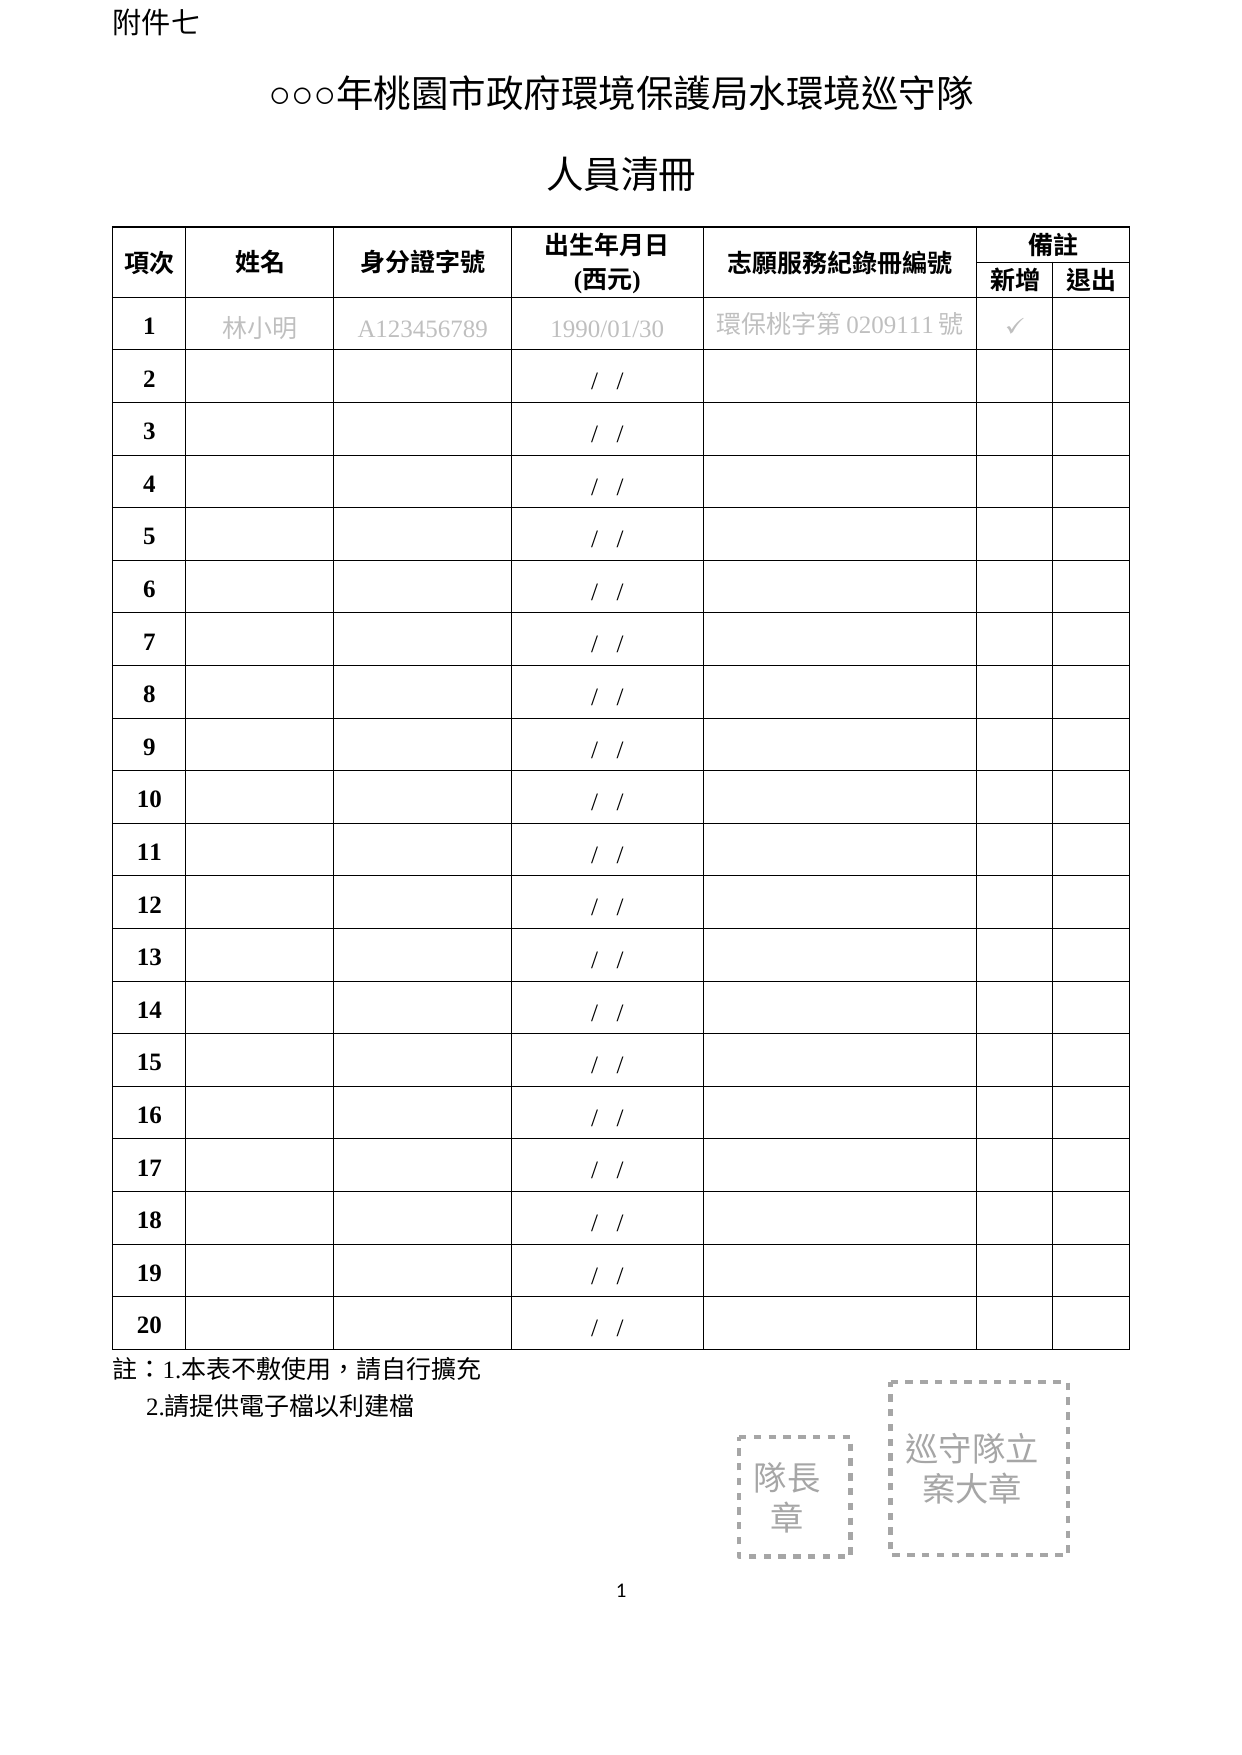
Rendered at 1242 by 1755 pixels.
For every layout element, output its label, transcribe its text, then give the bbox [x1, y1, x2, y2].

table_cell [186, 1034, 333, 1086]
table_cell [186, 982, 333, 1033]
table_cell [704, 666, 976, 717]
table_cell 20 [113, 1297, 185, 1349]
table_cell / / [512, 1297, 703, 1349]
table_cell [334, 771, 511, 823]
table_cell 11 [113, 824, 185, 875]
table_cell [704, 1139, 976, 1191]
table_cell 13 [113, 929, 185, 981]
table_cell 19 [113, 1245, 185, 1296]
table_header 出生年月日 (西元) [512, 228, 703, 297]
table_cell [334, 1087, 511, 1138]
table_cell [186, 613, 333, 665]
table_cell [1053, 982, 1129, 1033]
table_cell [1053, 350, 1129, 402]
table_cell [704, 350, 976, 402]
table_cell [334, 824, 511, 875]
table_cell [977, 456, 1052, 507]
table_cell [704, 982, 976, 1033]
table_cell / / [512, 456, 703, 507]
table_cell [1053, 1087, 1129, 1138]
table_cell [704, 1192, 976, 1243]
table_cell [704, 1034, 976, 1086]
table_cell / / [512, 561, 703, 612]
table_cell / / [512, 876, 703, 928]
table_cell [704, 508, 976, 560]
table_cell / / [512, 1087, 703, 1138]
table_cell 18 [113, 1192, 185, 1243]
table_cell A123456789 [334, 298, 511, 349]
table_cell / / [512, 403, 703, 454]
table_cell [1053, 508, 1129, 560]
table_cell [1053, 929, 1129, 981]
table_cell 3 [113, 403, 185, 454]
table_cell 1 [113, 298, 185, 349]
table_cell [334, 350, 511, 402]
table_cell 2 [113, 350, 185, 402]
table_cell [1053, 666, 1129, 717]
table_cell 16 [113, 1087, 185, 1138]
table_cell / / [512, 929, 703, 981]
table_cell 10 [113, 771, 185, 823]
text ○○○年桃園市政府環境保護局水環境巡守隊 [112, 63, 1129, 118]
table_cell [1053, 771, 1129, 823]
table_cell [704, 561, 976, 612]
table_cell [186, 350, 333, 402]
table_cell [977, 403, 1052, 454]
table_cell / / [512, 1034, 703, 1086]
table_cell [334, 876, 511, 928]
table_cell [334, 1245, 511, 1296]
table_cell [1053, 1245, 1129, 1296]
table_cell [977, 929, 1052, 981]
table_cell [186, 666, 333, 717]
table_cell / / [512, 666, 703, 717]
table_cell [977, 1192, 1052, 1243]
table_cell [1053, 1034, 1129, 1086]
table_header 姓名 [186, 228, 333, 297]
table_cell [704, 719, 976, 770]
table_cell [334, 508, 511, 560]
table_cell [186, 508, 333, 560]
table_cell [334, 1297, 511, 1349]
table_cell 14 [113, 982, 185, 1033]
table_cell [1053, 456, 1129, 507]
table_cell [186, 561, 333, 612]
table_cell 退出 [1053, 263, 1129, 297]
table_cell [1053, 403, 1129, 454]
table_cell [977, 666, 1052, 717]
table_cell [334, 1192, 511, 1243]
table_cell / / [512, 771, 703, 823]
table_cell [977, 876, 1052, 928]
table_cell [704, 1087, 976, 1138]
table_cell 林小明 [186, 298, 333, 349]
table_cell [186, 771, 333, 823]
table_cell 1990/01/30 [512, 298, 703, 349]
table_cell 17 [113, 1139, 185, 1191]
table_cell [334, 666, 511, 717]
table_cell / / [512, 1139, 703, 1191]
table_cell [704, 876, 976, 928]
table_cell [186, 876, 333, 928]
text 附件七 [112, 0, 1129, 42]
table_cell [334, 613, 511, 665]
table_cell [977, 613, 1052, 665]
table_cell [1053, 876, 1129, 928]
table_cell [186, 456, 333, 507]
table_cell / / [512, 613, 703, 665]
table_cell [186, 719, 333, 770]
table_cell [186, 403, 333, 454]
table_cell [977, 561, 1052, 612]
table_header 備註 [977, 228, 1129, 262]
table_cell [334, 403, 511, 454]
table_cell [334, 1139, 511, 1191]
table_cell [977, 1245, 1052, 1296]
table_cell [977, 1297, 1052, 1349]
text [1068, 1386, 1129, 1422]
table_cell [334, 982, 511, 1033]
table_cell [704, 613, 976, 665]
table_cell  [977, 298, 1052, 349]
table_cell / / [512, 1245, 703, 1296]
table_cell [186, 1087, 333, 1138]
table_cell [186, 1297, 333, 1349]
table_cell [977, 719, 1052, 770]
table_cell [1053, 1139, 1129, 1191]
table_cell 7 [113, 613, 185, 665]
table_cell [334, 719, 511, 770]
table_cell [334, 1034, 511, 1086]
table_cell [704, 824, 976, 875]
table_cell [704, 456, 976, 507]
table_cell [704, 1245, 976, 1296]
table_cell [977, 1139, 1052, 1191]
table_cell / / [512, 982, 703, 1033]
table_cell [1053, 613, 1129, 665]
table_cell [334, 456, 511, 507]
table_cell [977, 1034, 1052, 1086]
table_cell [1053, 298, 1129, 349]
table_cell [1053, 561, 1129, 612]
table_cell 15 [113, 1034, 185, 1086]
table_cell 4 [113, 456, 185, 507]
table_cell / / [512, 508, 703, 560]
text 註：1.本表不敷使用，請自行擴充 [112, 1350, 1129, 1386]
table_cell [704, 771, 976, 823]
table_cell [186, 1139, 333, 1191]
table_cell / / [512, 824, 703, 875]
table_cell [334, 929, 511, 981]
table_cell [186, 1245, 333, 1296]
table_cell 5 [113, 508, 185, 560]
table_cell 6 [113, 561, 185, 612]
table_cell [1053, 1192, 1129, 1243]
table_cell [977, 982, 1052, 1033]
table_header 志願服務紀錄冊編號 [704, 228, 976, 297]
table_cell 12 [113, 876, 185, 928]
table_cell 新增 [977, 263, 1052, 297]
table_cell [186, 929, 333, 981]
table_cell [977, 1087, 1052, 1138]
table_cell 環保桃字第0209111號 [704, 298, 976, 349]
table_cell [704, 1297, 976, 1349]
table_cell [1053, 824, 1129, 875]
table_cell [977, 508, 1052, 560]
table_cell [977, 350, 1052, 402]
table_cell / / [512, 350, 703, 402]
text 人員清冊 [112, 145, 1129, 199]
table_cell [334, 561, 511, 612]
table_header 項次 [113, 228, 185, 297]
table_cell [704, 403, 976, 454]
table_cell / / [512, 1192, 703, 1243]
table_cell [186, 824, 333, 875]
text 2.請提供電子檔以利建檔 [146, 1386, 891, 1422]
table_cell [1053, 719, 1129, 770]
table_cell [186, 1192, 333, 1243]
table_cell [1053, 1297, 1129, 1349]
table_cell 8 [113, 666, 185, 717]
table_cell [977, 824, 1052, 875]
table_cell [704, 929, 976, 981]
table_cell 9 [113, 719, 185, 770]
table_header 身分證字號 [334, 228, 511, 297]
table_cell [977, 771, 1052, 823]
table_cell / / [512, 719, 703, 770]
